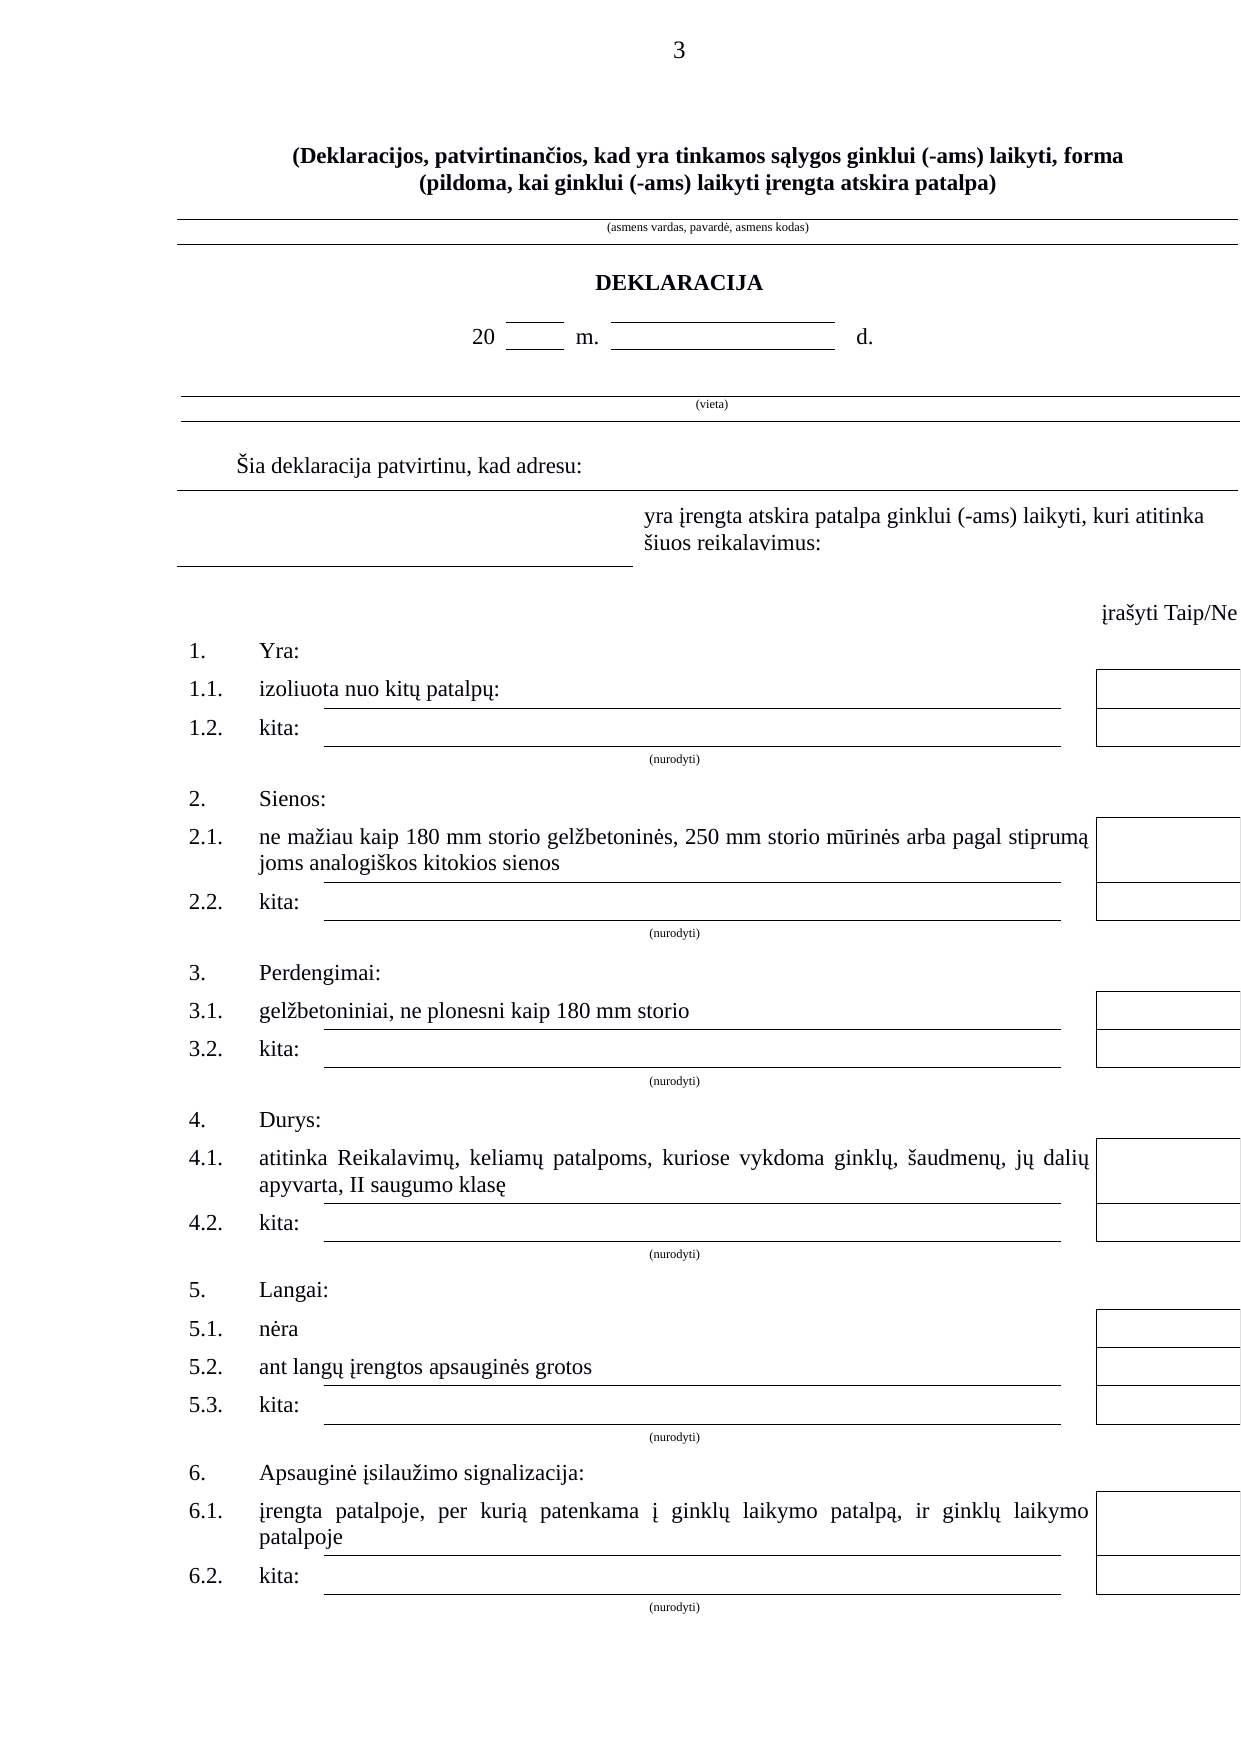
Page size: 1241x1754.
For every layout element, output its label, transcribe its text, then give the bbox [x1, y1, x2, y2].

table_cell [183, 1424, 253, 1453]
table_cell (nurodyti) [253, 746, 1096, 779]
table_cell 3. [183, 953, 253, 991]
table_header [633, 441, 1208, 490]
table_cell įrengta patalpoje, per kurią patenkama į ginklų laikymo patalpą, ir ginklų laikymo patalpoje [253, 1491, 1096, 1555]
table_cell [1097, 1556, 1240, 1594]
table_cell [324, 1556, 1061, 1594]
table_cell [1096, 631, 1240, 669]
table_cell [324, 883, 1061, 920]
table_cell [1097, 1204, 1240, 1241]
table_cell Perdengimai: [253, 953, 1096, 991]
table_cell [1097, 883, 1240, 920]
table_header d. [835, 322, 894, 349]
table_cell [1097, 1310, 1240, 1347]
table_cell [1097, 670, 1240, 708]
text DEKLARACIJA [177, 269, 1181, 296]
table_cell (nurodyti) [253, 1424, 1096, 1453]
table_cell [1096, 747, 1240, 779]
table_cell [324, 709, 1061, 746]
table_cell [1096, 1271, 1240, 1308]
table_cell 1.2. [183, 708, 253, 746]
table_cell 1.1. [183, 669, 253, 708]
table_cell [1061, 1555, 1096, 1594]
table_cell [177, 491, 633, 566]
table_header [611, 323, 835, 349]
table_cell 6.1. [183, 1491, 253, 1555]
table_cell 5. [183, 1271, 253, 1308]
table_cell (asmens vardas, pavardė, asmens kodas) [177, 220, 1238, 244]
table_header [1209, 441, 1238, 490]
table_cell [324, 1386, 1061, 1423]
table_cell Apsauginė įsilaužimo signalizacija: [253, 1453, 1096, 1491]
table_header įrašyti Taip/Ne [1096, 594, 1240, 631]
table_cell 5.1. [183, 1309, 253, 1347]
table_cell kita: [253, 881, 324, 920]
table_cell [1097, 1386, 1240, 1423]
table_cell [1096, 779, 1240, 817]
table_cell [183, 1594, 253, 1629]
table_cell 6. [183, 1453, 253, 1491]
table_cell gelžbetoniniai, ne plonesni kaip 180 mm storio [253, 991, 1096, 1029]
table_cell (nurodyti) [253, 1241, 1096, 1271]
table_header Šia deklaracija patvirtinu, kad adresu: [177, 441, 633, 490]
table_cell 2.2. [183, 881, 253, 920]
table_cell [183, 746, 253, 779]
table_header [183, 594, 253, 631]
table_cell atitinka Reikalavimų, keliamų patalpoms, kuriose vykdoma ginklų, šaudmenų, jų dalių apyvarta, II saugumo klasę [253, 1138, 1096, 1203]
table_cell [183, 920, 253, 953]
table_cell [324, 1030, 1061, 1067]
table_cell kita: [253, 1555, 324, 1594]
table_cell Durys: [253, 1100, 1096, 1138]
table_cell Yra: [253, 631, 1096, 669]
table_cell [1061, 1029, 1096, 1067]
table_cell 2.1. [183, 817, 253, 881]
table_cell Sienos: [253, 779, 1096, 817]
table_cell [1096, 1595, 1240, 1629]
table_cell 3.1. [183, 991, 253, 1029]
table_header (Deklaracijos, patvirtinančios, kad yra tinkamos sąlygos ginklui (-ams) laikyti, forma (pildoma, kai ginklui (-ams) laikyti įrengta atskira patalpa) [177, 142, 1238, 219]
table_cell Langai: [253, 1271, 1096, 1308]
table_cell 3.2. [183, 1029, 253, 1067]
table_cell [1096, 1425, 1240, 1453]
table_cell (nurodyti) [253, 1594, 1096, 1629]
table_cell (nurodyti) [253, 920, 1096, 953]
table_cell [1097, 1492, 1240, 1555]
table_cell [1097, 1030, 1240, 1067]
table_header [506, 323, 563, 349]
table_cell [1097, 818, 1240, 881]
table_cell 4.2. [183, 1203, 253, 1241]
table_cell 5.3. [183, 1385, 253, 1423]
table_cell [1096, 953, 1240, 991]
table_cell [324, 1204, 1061, 1241]
table_cell ant langų įrengtos apsauginės grotos [253, 1347, 1096, 1385]
table_cell kita: [253, 708, 324, 746]
table_cell [1061, 881, 1096, 920]
table_cell 4. [183, 1100, 253, 1138]
table_cell [1061, 1385, 1096, 1423]
table_cell [1096, 1100, 1240, 1138]
table_header [181, 377, 1240, 396]
table_cell [1097, 1139, 1240, 1203]
table_cell [183, 1241, 253, 1271]
table_header [253, 594, 1096, 631]
table_cell [1061, 708, 1096, 746]
table_cell [1096, 1242, 1240, 1271]
table_cell 6.2. [183, 1555, 253, 1594]
table_cell nėra [253, 1309, 1096, 1347]
table_cell 5.2. [183, 1347, 253, 1385]
table_cell ne mažiau kaip 180 mm storio gelžbetoninės, 250 mm storio mūrinės arba pagal stiprumą joms analogiškos kitokios sienos [253, 817, 1096, 881]
table_cell [1096, 1453, 1240, 1491]
table_cell kita: [253, 1203, 324, 1241]
table_header m. [564, 322, 611, 349]
table_cell 2. [183, 779, 253, 817]
table_cell [1061, 1203, 1096, 1241]
table_cell [1096, 1068, 1240, 1100]
table_cell [1097, 1348, 1240, 1385]
table_cell 1. [183, 631, 253, 669]
table_cell (nurodyti) [253, 1067, 1096, 1100]
table_cell 4.1. [183, 1138, 253, 1203]
table_cell (vieta) [181, 397, 1240, 421]
table_header 20 [422, 322, 506, 349]
table_cell [1097, 709, 1240, 746]
table_cell [1096, 921, 1240, 953]
table_cell yra įrengta atskira patalpa ginklui (-ams) laikyti, kuri atitinka šiuos reikalavimus: [633, 491, 1238, 566]
table_cell [183, 1067, 253, 1100]
table_cell kita: [253, 1385, 324, 1423]
table_cell kita: [253, 1029, 324, 1067]
table_cell izoliuota nuo kitų patalpų: [253, 669, 1096, 708]
table_cell [1097, 992, 1240, 1029]
